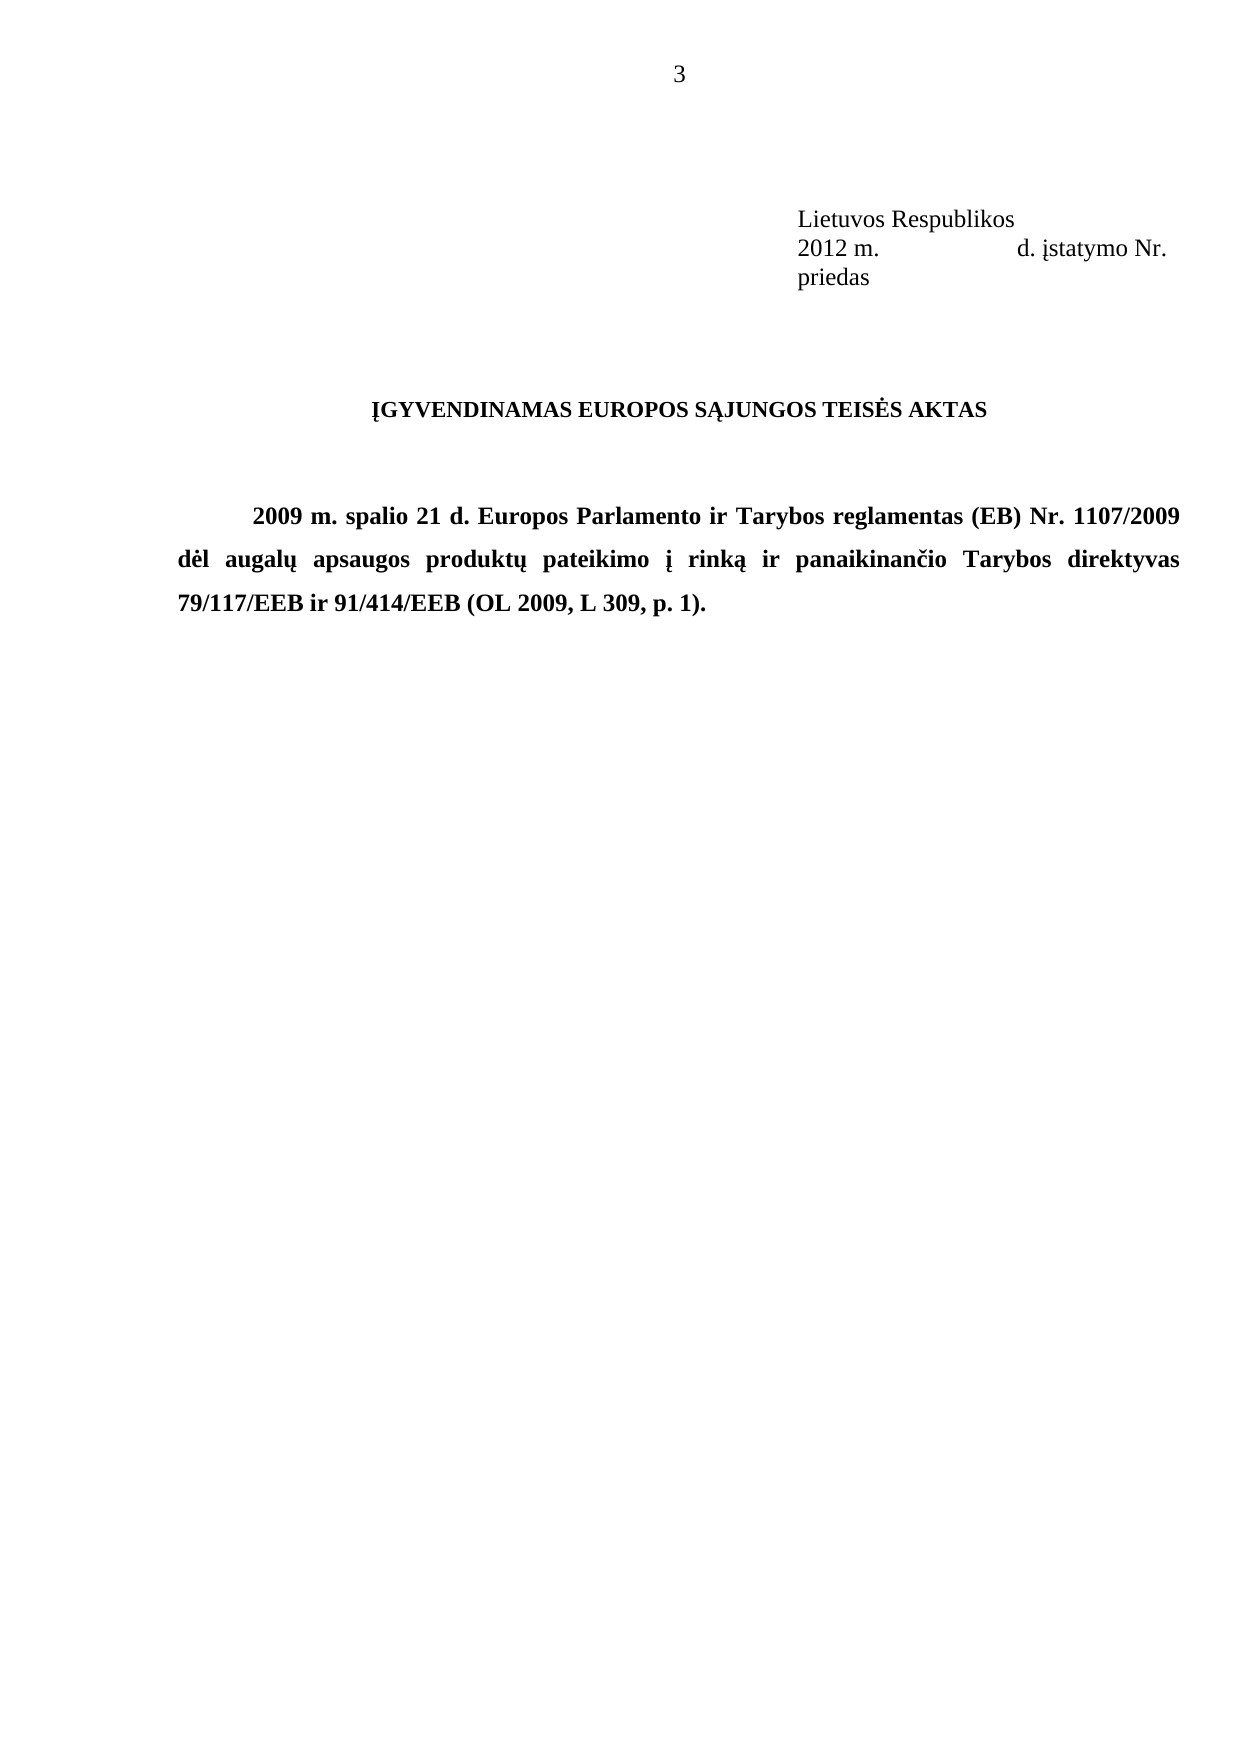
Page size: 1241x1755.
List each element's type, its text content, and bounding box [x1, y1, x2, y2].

text 2012 m. d. įstatymo Nr. [797, 233, 1181, 262]
text Lietuvos Respublikos [797, 204, 1181, 233]
text priedas [797, 262, 1181, 291]
text 2009 m. spalio 21 d. Europos Parlamento ir Tarybos reglamentas (EB) Nr. 1107/2009 dėl augalų apsaugos produktų pateikimo į rinką ir panaikinančio Tarybos direktyvas 79/117/EEB ir 91/414/EEB (OL 2009, L 309, p. 1). [177, 501, 1181, 616]
text ĮGYVENDINAMAS EUROPOS SĄJUNGOS TEISĖS AKTAS [177, 396, 1181, 422]
